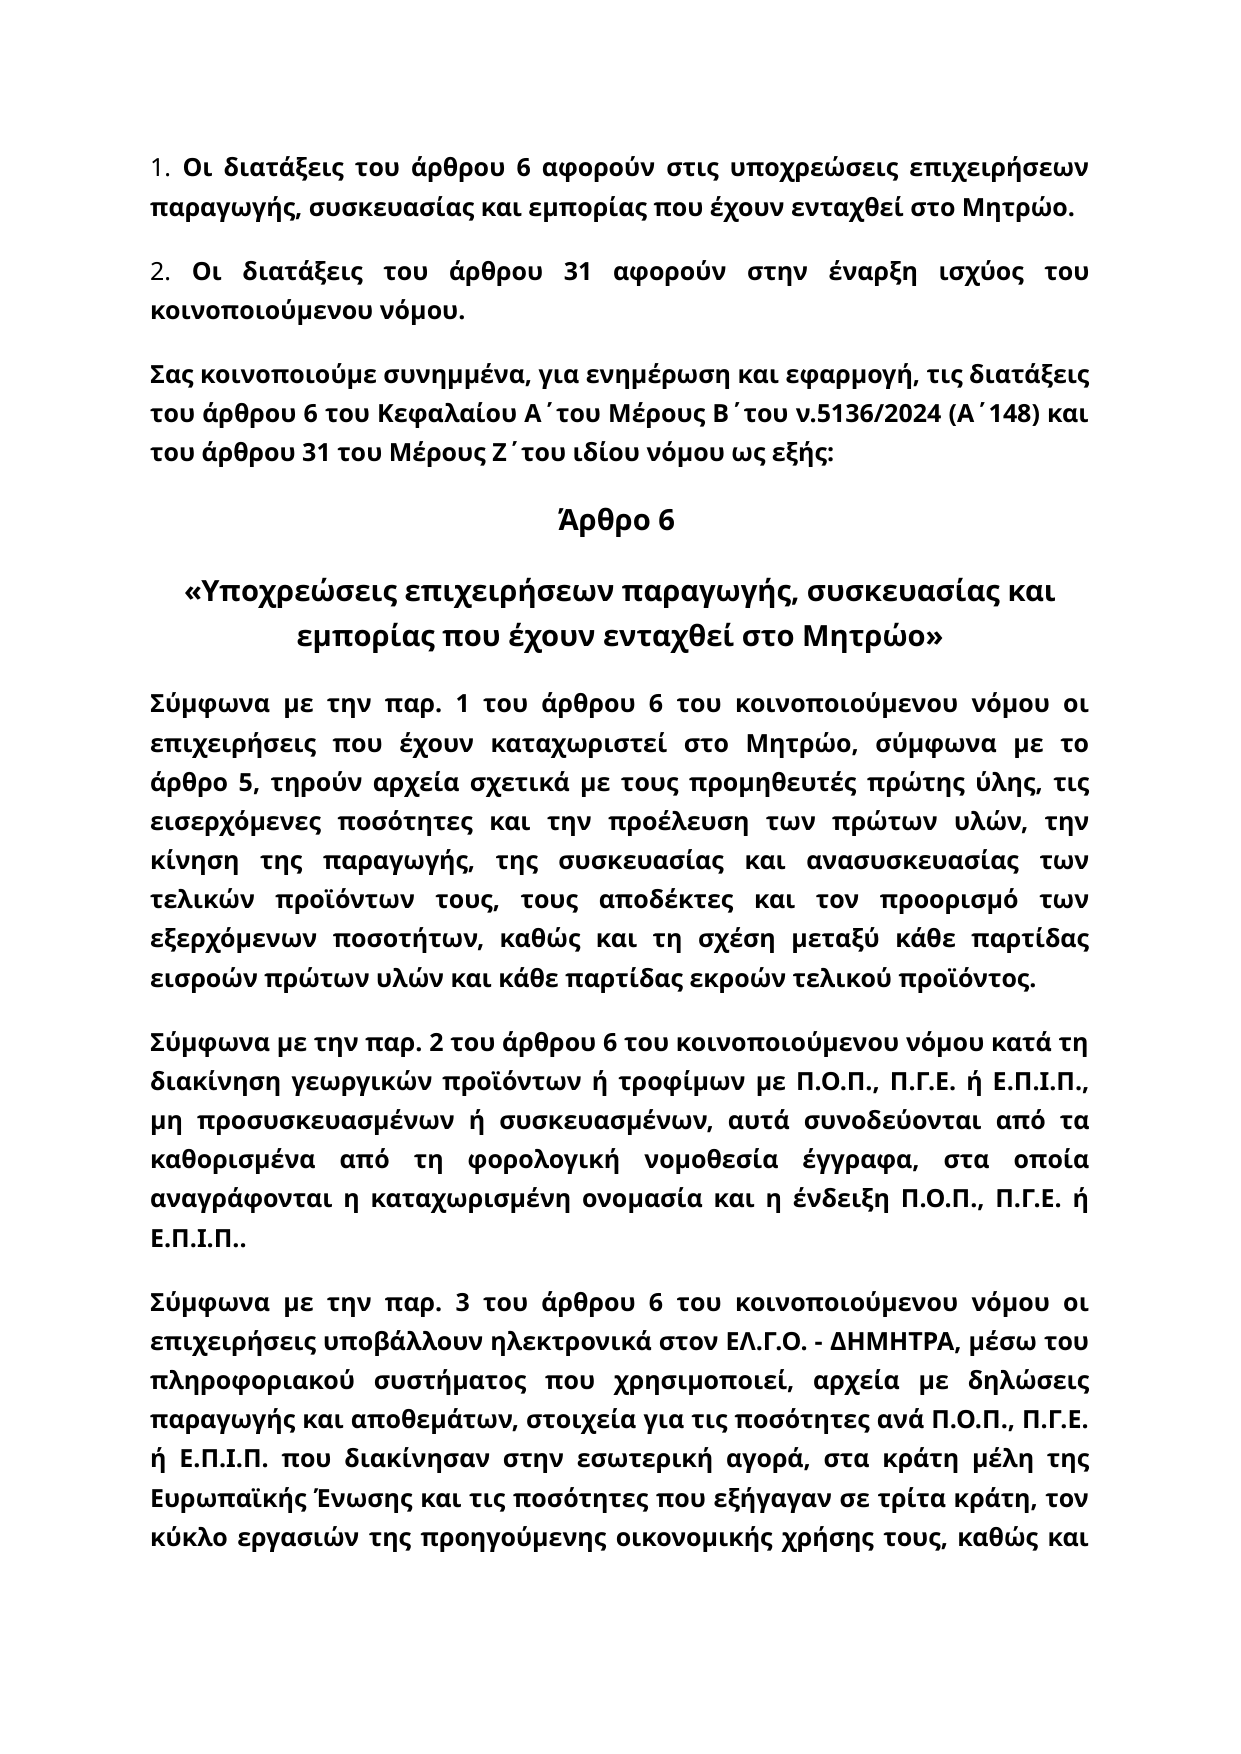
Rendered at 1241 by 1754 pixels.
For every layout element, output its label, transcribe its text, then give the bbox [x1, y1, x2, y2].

subtitle Άρθρο 6 [150, 499, 1090, 539]
text Σας κοινοποιούμε συνημμένα, για ενημέρωση και εφαρμογή, τις διατάξεις του άρθρου 6 του Κεφαλαίου Α΄του Μέρους Β΄του ν.5136/2024 (Α΄148) και του άρθρου 31 του Μέρους Ζ΄του ιδίου νόμου ως εξής: [150, 357, 1090, 469]
text Σύμφωνα με την παρ. 3 του άρθρου 6 του κοινοποιούμενου νόμου οι επιχειρήσεις υποβάλλουν ηλεκτρονικά στον ΕΛ.Γ.Ο. - ΔΗΜΗΤΡΑ, μέσω του πληροφοριακού συστήματος που χρησιμοποιεί, αρχεία με δηλώσεις παραγωγής και αποθεμάτων, στοιχεία για τις ποσότητες ανά Π.Ο.Π., Π.Γ.Ε. ή Ε.Π.Ι.Π. που διακίνησαν στην εσωτερική αγορά, στα κράτη μέλη της Ευρωπαϊκής Ένωσης και τις ποσότητες που εξήγαγαν σε τρίτα κράτη, τον κύκλο εργασιών της προηγούμενης οικονομικής χρήσης τους, καθώς και [150, 1284, 1090, 1553]
text Σύμφωνα με την παρ. 1 του άρθρου 6 του κοινοποιούμενου νόμου οι επιχειρήσεις που έχουν καταχωριστεί στο Μητρώο, σύμφωνα με το άρθρο 5, τηρούν αρχεία σχετικά με τους προμηθευτές πρώτης ύλης, τις εισερχόμενες ποσότητες και την προέλευση των πρώτων υλών, την κίνηση της παραγωγής, της συσκευασίας και ανασυσκευασίας των τελικών προϊόντων τους, τους αποδέκτες και τον προορισμό των εξερχόμενων ποσοτήτων, καθώς και τη σχέση μεταξύ κάθε παρτίδας εισροών πρώτων υλών και κάθε παρτίδας εκροών τελικού προϊόντος. [150, 686, 1090, 994]
text 2. Οι διατάξεις του άρθρου 31 αφορούν στην έναρξη ισχύος του κοινοποιούμενου νόμου. [150, 253, 1090, 327]
text Σύμφωνα με την παρ. 2 του άρθρου 6 του κοινοποιούμενου νόμου κατά τη διακίνηση γεωργικών προϊόντων ή τροφίμων με Π.Ο.Π., Π.Γ.Ε. ή Ε.Π.Ι.Π., μη προσυσκευασμένων ή συσκευασμένων, αυτά συνοδεύονται από τα καθορισμένα από τη φορολογική νομοθεσία έγγραφα, στα οποία αναγράφονται η καταχωρισμένη ονομασία και η ένδειξη Π.Ο.Π., Π.Γ.Ε. ή Ε.Π.Ι.Π.. [150, 1024, 1090, 1254]
text 1. Οι διατάξεις του άρθρου 6 αφορούν στις υποχρεώσεις επιχειρήσεων παραγωγής, συσκευασίας και εμπορίας που έχουν ενταχθεί στο Μητρώο. [150, 150, 1090, 223]
subtitle «Υποχρεώσεις επιχειρήσεων παραγωγής, συσκευασίας και εμπορίας που έχουν ενταχθεί στο Μητρώο» [150, 570, 1090, 655]
